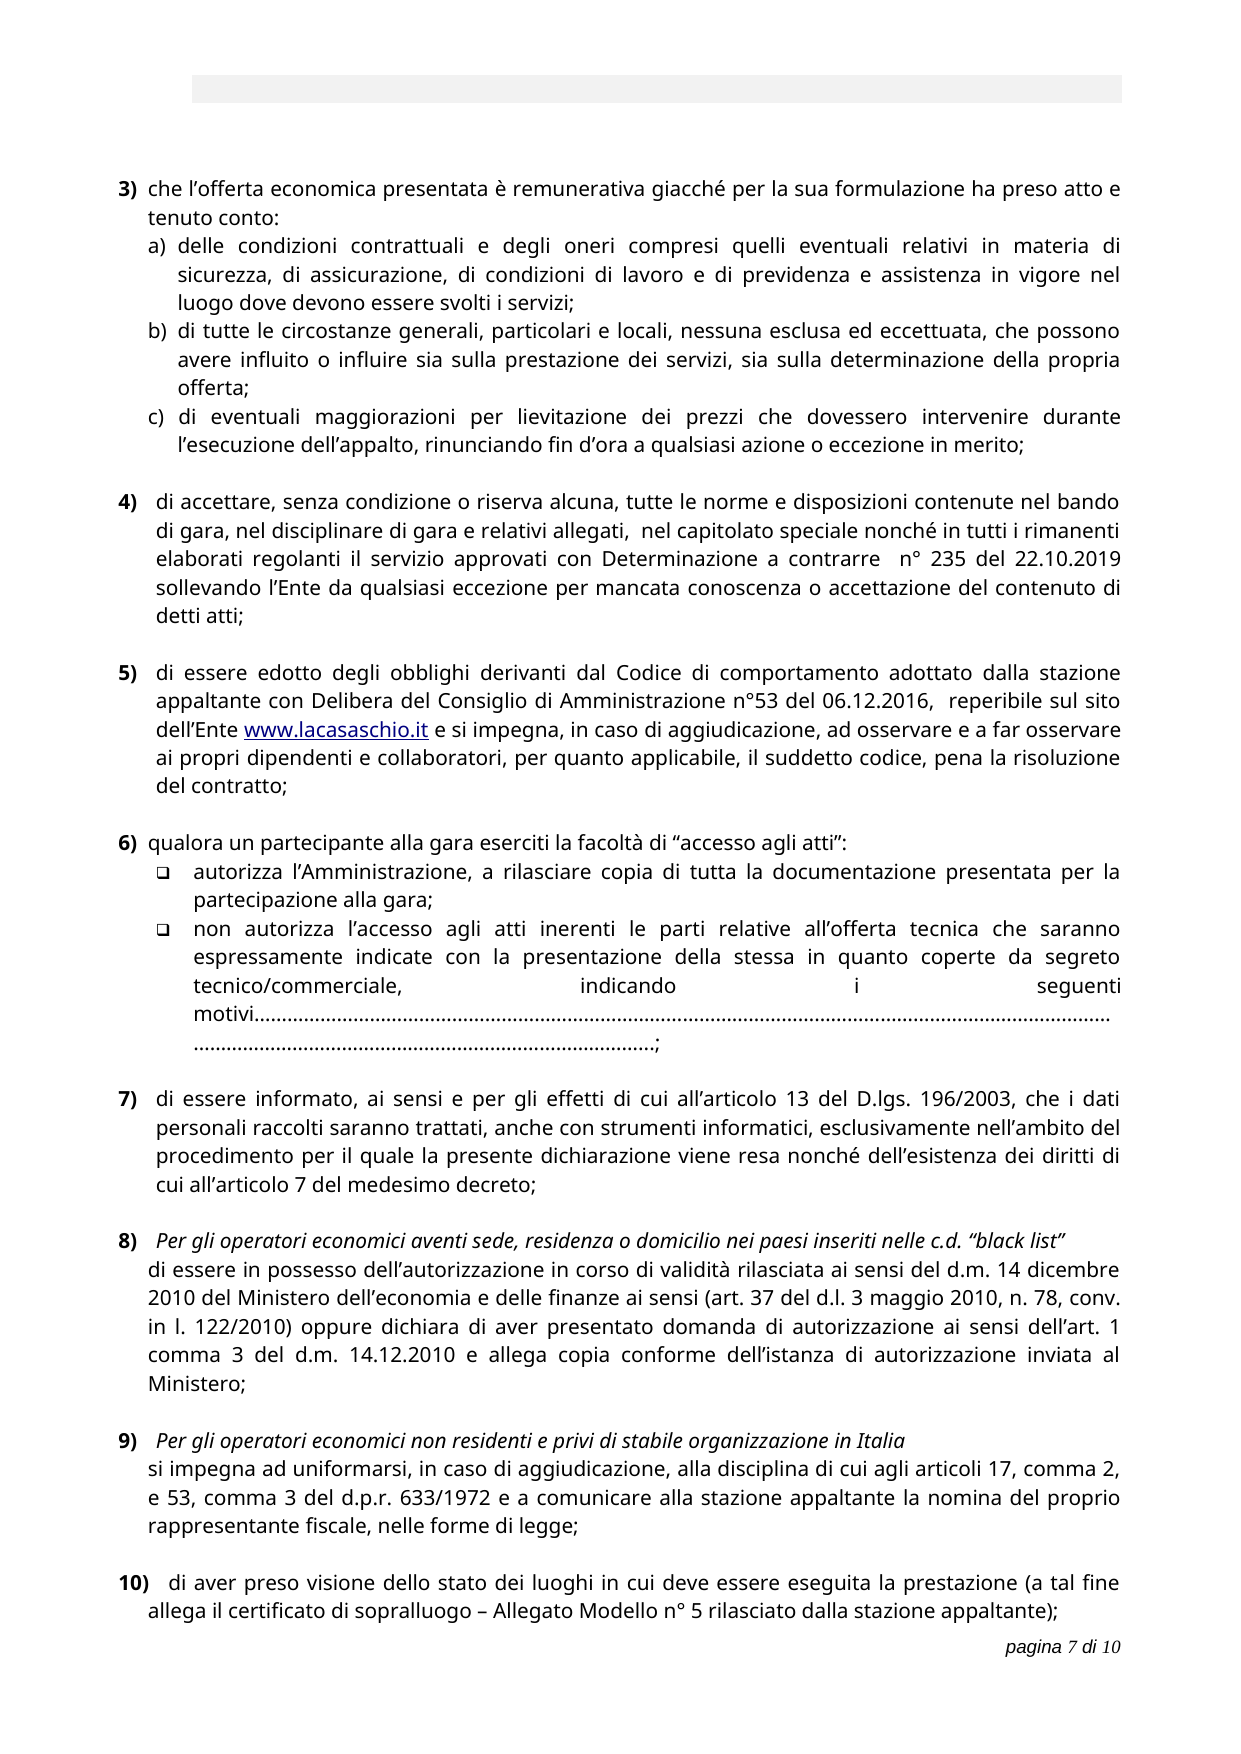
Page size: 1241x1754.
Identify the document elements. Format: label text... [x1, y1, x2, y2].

list Per gli operatori economici non residenti e privi di stabile organizzazione in Italia [118, 1426, 1122, 1454]
list autorizza l’Amministrazione, a rilasciare copia di tutta la documentazione presentata per la partecipazione alla gara; [156, 857, 1122, 914]
list di aver preso visione dello stato dei luoghi in cui deve essere eseguita la prestazione (a tal fine allega il certificato di sopralluogo – Allegato Modello n° 5 rilasciato dalla stazione appaltante); [118, 1568, 1122, 1625]
text si impegna ad uniformarsi, in caso di aggiudicazione, alla disciplina di cui agli articoli 17, comma 2, e 53, comma 3 del d.p.r. 633/1972 e a comunicare alla stazione appaltante la nomina del proprio rappresentante fiscale, nelle forme di legge; [148, 1454, 1122, 1539]
text di essere in possesso dell’autorizzazione in corso di validità rilasciata ai sensi del d.m. 14 dicembre 2010 del Ministero dell’economia e delle finanze ai sensi (art. 37 del d.l. 3 maggio 2010, n. 78, conv. in l. 122/2010) oppure dichiara di aver presentato domanda di autorizzazione ai sensi dell’art. 1 comma 3 del d.m. 14.12.2010 e allega copia conforme dell’istanza di autorizzazione inviata al Ministero; [148, 1255, 1122, 1397]
text c) di eventuali maggiorazioni per lievitazione dei prezzi che dovessero intervenire durante l’esecuzione dell’appalto, rinunciando fin d’ora a qualsiasi azione o eccezione in merito; [148, 402, 1122, 459]
text a) delle condizioni contrattuali e degli oneri compresi quelli eventuali relativi in materia di sicurezza, di assicurazione, di condizioni di lavoro e di previdenza e assistenza in vigore nel luogo dove devono essere svolti i servizi; [148, 231, 1122, 317]
list di accettare, senza condizione o riserva alcuna, tutte le norme e disposizioni contenute nel bando di gara, nel disciplinare di gara e relativi allegati, nel capitolato speciale nonché in tutti i rimanenti elaborati regolanti il servizio approvati con Determinazione a contrarre n° 235 del 22.10.2019 sollevando l’Ente da qualsiasi eccezione per mancata conoscenza o accettazione del contenuto di detti atti; [118, 487, 1122, 629]
text b) di tutte le circostanze generali, particolari e locali, nessuna esclusa ed eccettuata, che possono avere influito o influire sia sulla prestazione dei servizi, sia sulla determinazione della propria offerta; [148, 317, 1122, 402]
list di essere edotto degli obblighi derivanti dal Codice di comportamento adottato dalla stazione appaltante con Delibera del Consiglio di Amministrazione n°53 del 06.12.2016, reperibile sul sito dell’Ente www.lacasaschio.it e si impegna, in caso di aggiudicazione, ad osservare e a far osservare ai propri dipendenti e collaboratori, per quanto applicabile, il suddetto codice, pena la risoluzione del contratto; [118, 658, 1122, 800]
list che l’offerta economica presentata è remunerativa giacché per la sua formulazione ha preso atto e tenuto conto: [118, 174, 1122, 231]
list di essere informato, ai sensi e per gli effetti di cui all’articolo 13 del D.lgs. 196/2003, che i dati personali raccolti saranno trattati, anche con strumenti informatici, esclusivamente nell’ambito del procedimento per il quale la presente dichiarazione viene resa nonché dell’esistenza dei diritti di cui all’articolo 7 del medesimo decreto; [118, 1084, 1122, 1198]
list non autorizza l’accesso agli atti inerenti le parti relative all’offerta tecnica che saranno espressamente indicate con la presentazione della stessa in quanto coperte da segreto tecnico/commerciale, indicando i seguenti motivi…………………………………………………………………………………………………………………………………………………………………………………………………………………...; [156, 914, 1122, 1056]
list qualora un partecipante alla gara eserciti la facoltà di “accesso agli atti”: [118, 828, 1122, 857]
list Per gli operatori economici aventi sede, residenza o domicilio nei paesi inseriti nelle c.d. “black list” [118, 1227, 1122, 1255]
